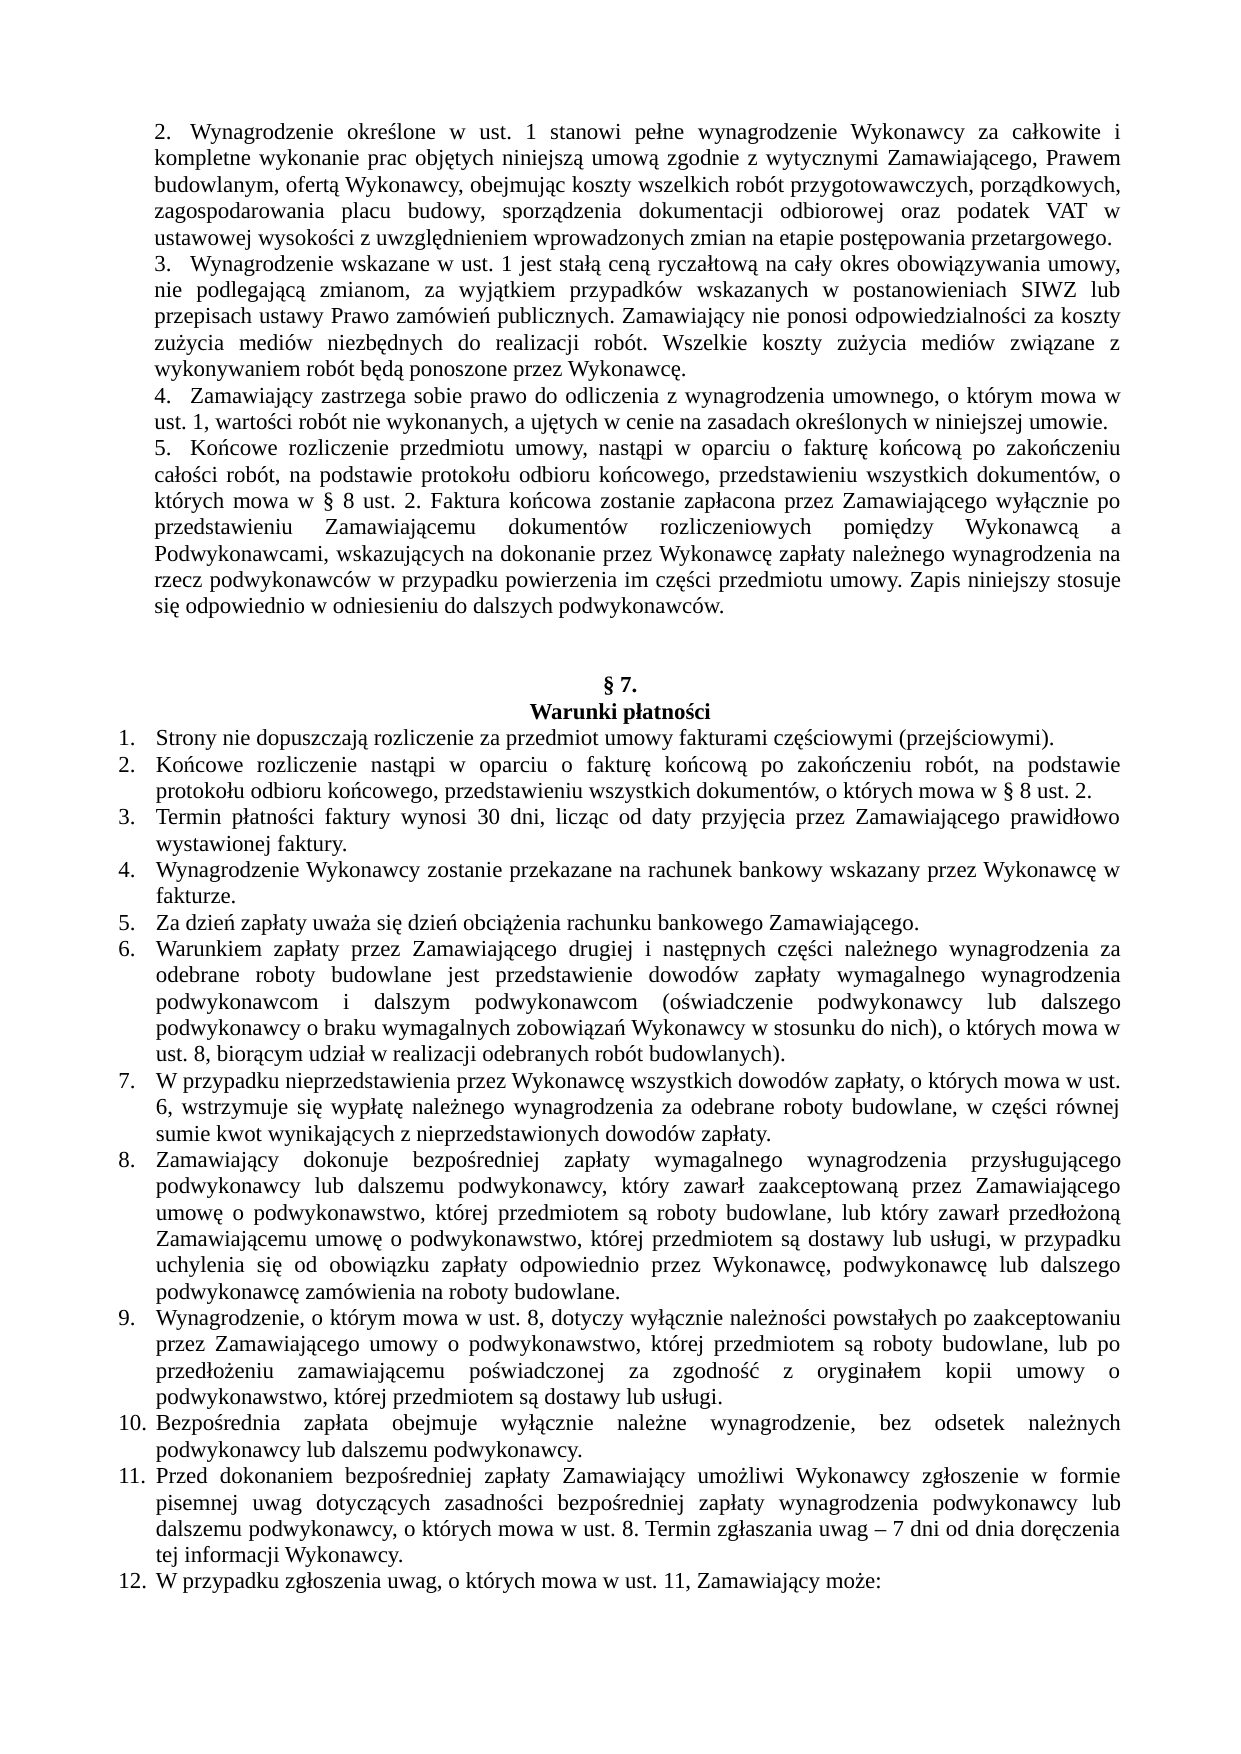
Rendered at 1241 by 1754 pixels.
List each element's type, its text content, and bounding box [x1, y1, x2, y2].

list Warunkiem zapłaty przez Zamawiającego drugiej i następnych części należnego wynagrodzenia za odebrane roboty budowlane jest przedstawienie dowodów zapłaty wymagalnego wynagrodzenia podwykonawcom i dalszym podwykonawcom (oświadczenie podwykonawcy lub dalszego podwykonawcy o braku wymagalnych zobowiązań Wykonawcy w stosunku do nich), o których mowa w ust. 8, biorącym udział w realizacji odebranych robót budowlanych). [118, 935, 1122, 1067]
list Bezpośrednia zapłata obejmuje wyłącznie należne wynagrodzenie, bez odsetek należnych podwykonawcy lub dalszemu podwykonawcy. [118, 1409, 1122, 1462]
list Strony nie dopuszczają rozliczenie za przedmiot umowy fakturami częściowymi (przejściowymi). [118, 724, 1122, 751]
list W przypadku zgłoszenia uwag, o których mowa w ust. 11, Zamawiający może: [118, 1568, 1122, 1594]
list Zamawiający dokonuje bezpośredniej zapłaty wymagalnego wynagrodzenia przysługującego podwykonawcy lub dalszemu podwykonawcy, który zawarł zaakceptowaną przez Zamawiającego umowę o podwykonawstwo, której przedmiotem są roboty budowlane, lub który zawarł przedłożoną Zamawiającemu umowę o podwykonawstwo, której przedmiotem są dostawy lub usługi, w przypadku uchylenia się od obowiązku zapłaty odpowiednio przez Wykonawcę, podwykonawcę lub dalszego podwykonawcę zamówienia na roboty budowlane. [118, 1146, 1122, 1304]
list Wynagrodzenie Wykonawcy zostanie przekazane na rachunek bankowy wskazany przez Wykonawcę w fakturze. [118, 856, 1122, 909]
list Wynagrodzenie wskazane w ust. 1 jest stałą ceną ryczałtową na cały okres obowiązywania umowy, nie podlegającą zmianom, za wyjątkiem przypadków wskazanych w postanowieniach SIWZ lub przepisach ustawy Prawo zamówień publicznych. Zamawiający nie ponosi odpowiedzialności za koszty zużycia mediów niezbędnych do realizacji robót. Wszelkie koszty zużycia mediów związane z wykonywaniem robót będą ponoszone przez Wykonawcę. [154, 250, 1122, 382]
list Za dzień zapłaty uważa się dzień obciążenia rachunku bankowego Zamawiającego. [118, 909, 1122, 935]
list Przed dokonaniem bezpośredniej zapłaty Zamawiający umożliwi Wykonawcy zgłoszenie w formie pisemnej uwag dotyczących zasadności bezpośredniej zapłaty wynagrodzenia podwykonawcy lub dalszemu podwykonawcy, o których mowa w ust. 8. Termin zgłaszania uwag – 7 dni od dnia doręczenia tej informacji Wykonawcy. [118, 1462, 1122, 1568]
text Warunki płatności [118, 698, 1122, 724]
list W przypadku nieprzedstawienia przez Wykonawcę wszystkich dowodów zapłaty, o których mowa w ust. 6, wstrzymuje się wypłatę należnego wynagrodzenia za odebrane roboty budowlane, w części równej sumie kwot wynikających z nieprzedstawionych dowodów zapłaty. [118, 1067, 1122, 1146]
text § 7. [118, 672, 1122, 698]
list Termin płatności faktury wynosi 30 dni, licząc od daty przyjęcia przez Zamawiającego prawidłowo wystawionej faktury. [118, 803, 1122, 856]
list Wynagrodzenie, o którym mowa w ust. 8, dotyczy wyłącznie należności powstałych po zaakceptowaniu przez Zamawiającego umowy o podwykonawstwo, której przedmiotem są roboty budowlane, lub po przedłożeniu zamawiającemu poświadczonej za zgodność z oryginałem kopii umowy o podwykonawstwo, której przedmiotem są dostawy lub usługi. [118, 1304, 1122, 1409]
list Zamawiający zastrzega sobie prawo do odliczenia z wynagrodzenia umownego, o którym mowa w ust. 1, wartości robót nie wykonanych, a ujętych w cenie na zasadach określonych w niniejszej umowie. [154, 382, 1122, 434]
list Końcowe rozliczenie przedmiotu umowy, nastąpi w oparciu o fakturę końcową po zakończeniu całości robót, na podstawie protokołu odbioru końcowego, przedstawieniu wszystkich dokumentów, o których mowa w § 8 ust. 2. Faktura końcowa zostanie zapłacona przez Zamawiającego wyłącznie po przedstawieniu Zamawiającemu dokumentów rozliczeniowych pomiędzy Wykonawcą a Podwykonawcami, wskazujących na dokonanie przez Wykonawcę zapłaty należnego wynagrodzenia na rzecz podwykonawców w przypadku powierzenia im części przedmiotu umowy. Zapis niniejszy stosuje się odpowiednio w odniesieniu do dalszych podwykonawców. [154, 434, 1122, 619]
list Wynagrodzenie określone w ust. 1 stanowi pełne wynagrodzenie Wykonawcy za całkowite i kompletne wykonanie prac objętych niniejszą umową zgodnie z wytycznymi Zamawiającego, Prawem budowlanym, ofertą Wykonawcy, obejmując koszty wszelkich robót przygotowawczych, porządkowych, zagospodarowania placu budowy, sporządzenia dokumentacji odbiorowej oraz podatek VAT w ustawowej wysokości z uwzględnieniem wprowadzonych zmian na etapie postępowania przetargowego. [154, 118, 1122, 250]
list Końcowe rozliczenie nastąpi w oparciu o fakturę końcową po zakończeniu robót, na podstawie protokołu odbioru końcowego, przedstawieniu wszystkich dokumentów, o których mowa w § 8 ust. 2. [118, 751, 1122, 803]
